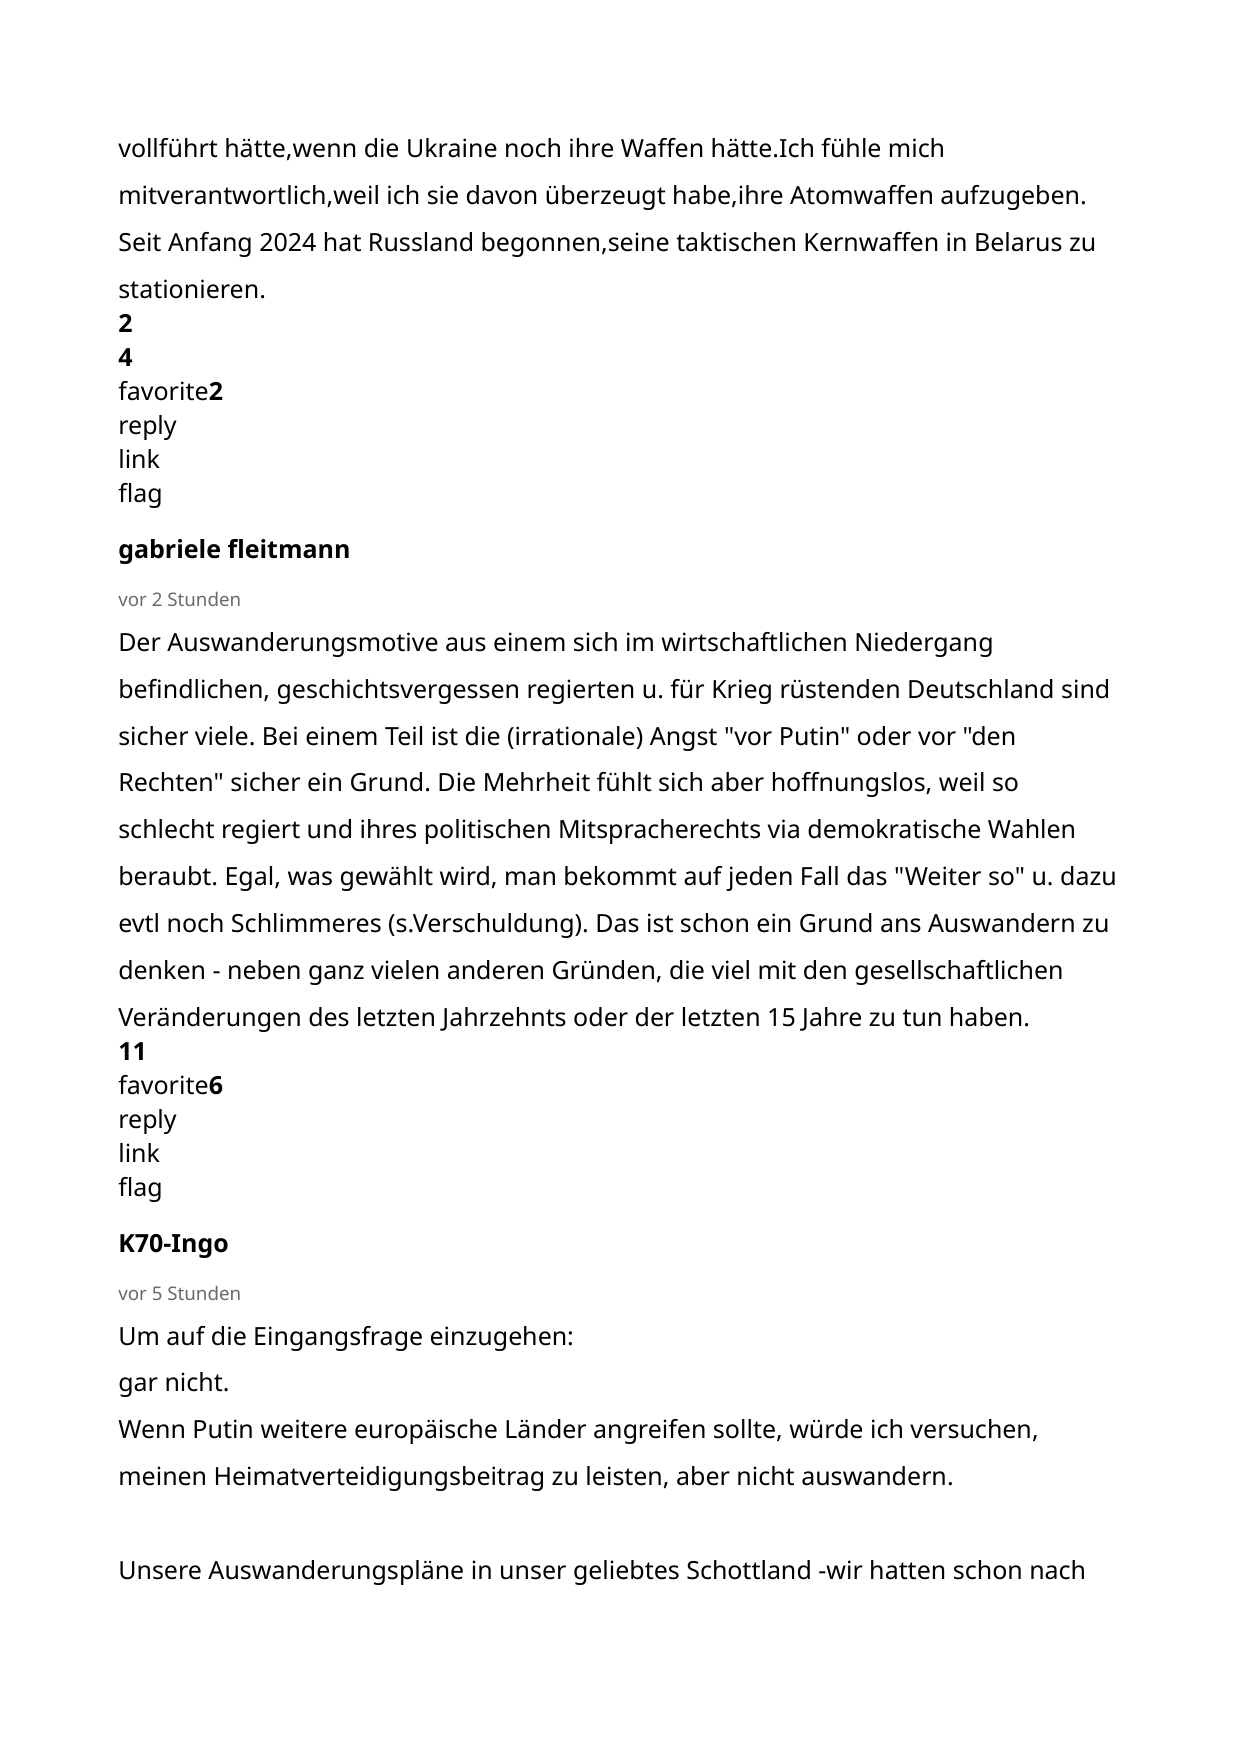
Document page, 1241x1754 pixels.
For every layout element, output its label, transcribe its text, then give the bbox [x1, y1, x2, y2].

text 2 [118, 306, 1122, 340]
text vor 2 Stunden [118, 582, 1122, 612]
text favorite2 [118, 374, 1122, 408]
text flag [118, 1170, 1122, 1204]
text Der Auswanderungsmotive aus einem sich im wirtschaftlichen Niedergang befindlichen, geschichtsvergessen regierten u. für Krieg rüstenden Deutschland sind sicher viele. Bei einem Teil ist die (irrationale) Angst "vor Putin" oder vor "den Rechten" sicher ein Grund. Die Mehrheit fühlt sich aber hoffnungslos, weil so schlecht regiert und ihres politischen Mitspracherechts via demokratische Wahlen beraubt. Egal, was gewählt wird, man bekommt auf jeden Fall das "Weiter so" u. dazu evtl noch Schlimmeres (s.Verschuldung). Das ist schon ein Grund ans Auswandern zu denken - neben ganz vielen anderen Gründen, die viel mit den gesellschaftlichen Veränderungen des letzten Jahrzehnts oder der letzten 15 Jahre zu tun haben. [118, 612, 1122, 1033]
text reply [118, 1102, 1122, 1136]
text flag [118, 476, 1122, 510]
text link [118, 442, 1122, 476]
text 11 [118, 1033, 1122, 1067]
text link [118, 1136, 1122, 1170]
text vollführt hätte,wenn die Ukraine noch ihre Waffen hätte.Ich fühle mich mitverantwortlich,weil ich sie davon überzeugt habe,ihre Atomwaffen aufzugeben. Seit Anfang 2024 hat Russland begonnen,seine taktischen Kernwaffen in Belarus zu stationieren. [118, 118, 1122, 306]
text Um auf die Eingangsfrage einzugehen: gar nicht. Wenn Putin weitere europäische Länder angreifen sollte, würde ich versuchen, meinen Heimatverteidigungsbeitrag zu leisten, aber nicht auswandern. Unsere Auswanderungspläne in unser geliebtes Schottland -wir hatten schon nach [118, 1305, 1122, 1587]
text vor 5 Stunden [118, 1276, 1122, 1305]
text gabriele fleitmann [118, 526, 1114, 566]
text K70-Ingo [118, 1219, 1114, 1260]
text reply [118, 408, 1122, 442]
text 4 [118, 340, 1122, 374]
text favorite6 [118, 1067, 1122, 1102]
